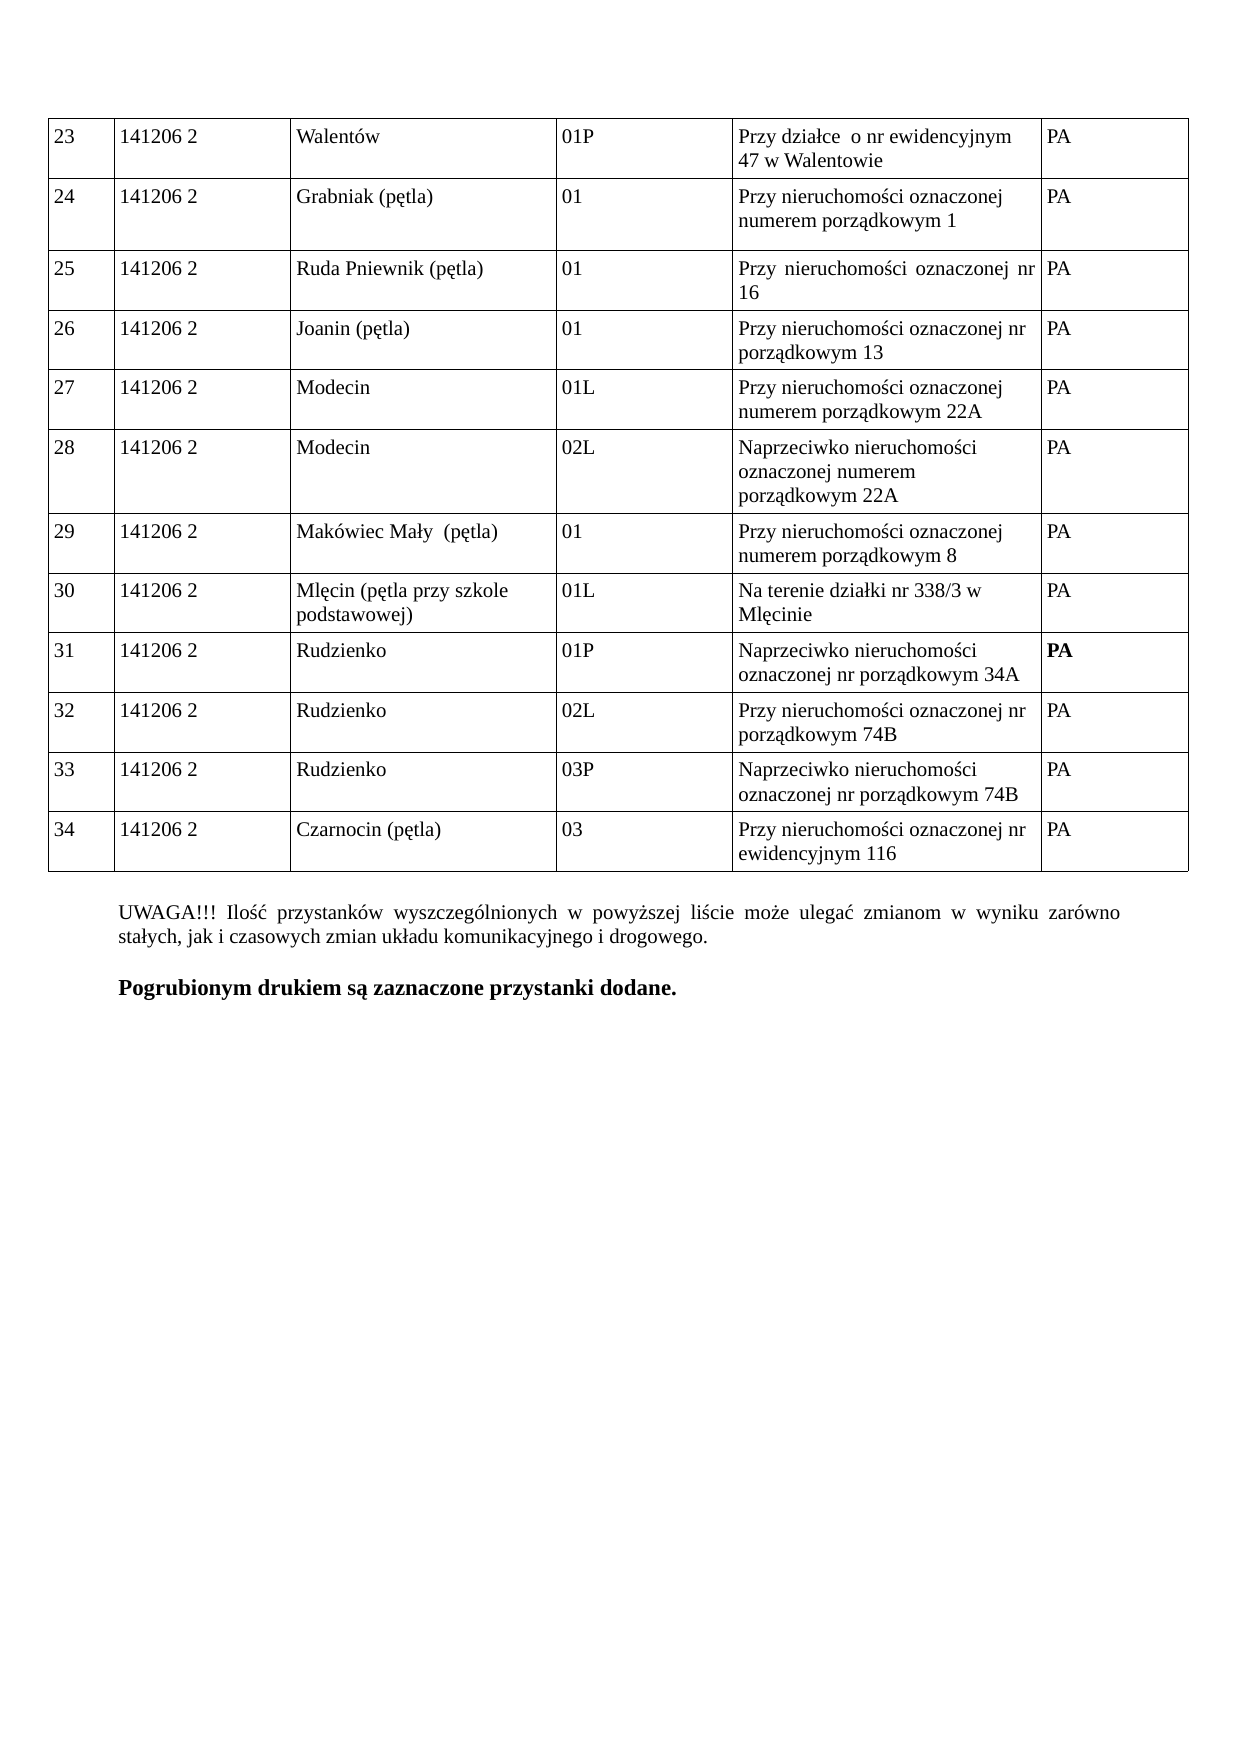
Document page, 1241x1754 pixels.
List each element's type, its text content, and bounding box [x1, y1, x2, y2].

table_cell 02L [557, 693, 732, 752]
table_cell PA [1042, 693, 1188, 752]
table_cell 141206 2 [115, 370, 290, 429]
table_cell Przy działce o nr ewidencyjnym 47 w Walentowie [733, 119, 1041, 178]
table_cell Rudzienko [291, 753, 556, 811]
table_cell 01 [557, 311, 732, 369]
table_cell 01L [557, 574, 732, 632]
table_cell 28 [49, 430, 114, 513]
table_cell 141206 2 [115, 251, 290, 310]
table_cell 01P [557, 119, 732, 178]
table_cell 141206 2 [115, 119, 290, 178]
table_cell PA [1042, 430, 1188, 513]
table_cell 34 [49, 812, 114, 871]
table_cell 03P [557, 753, 732, 811]
table_cell PA [1042, 574, 1188, 632]
table_cell Przy nieruchomości oznaczonej numerem porządkowym 1 [733, 179, 1041, 250]
table_cell Mlęcin (pętla przy szkole podstawowej) [291, 574, 556, 632]
table_cell 26 [49, 311, 114, 369]
table_cell PA [1042, 514, 1188, 572]
table_cell 29 [49, 514, 114, 572]
table_cell PA [1042, 311, 1188, 369]
table_cell 01 [557, 251, 732, 310]
table_cell 02L [557, 430, 732, 513]
table_cell PA [1042, 179, 1188, 250]
table_cell Przy nieruchomości oznaczonej numerem porządkowym 8 [733, 514, 1041, 572]
table_cell 141206 2 [115, 812, 290, 871]
table_cell Na terenie działki nr 338/3 w Mlęcinie [733, 574, 1041, 632]
text Pogrubionym drukiem są zaznaczone przystanki dodane. [118, 974, 1122, 1001]
table_cell Grabniak (pętla) [291, 179, 556, 250]
table_cell Przy nieruchomości oznaczonej nr 16 [733, 251, 1041, 310]
table_cell PA [1042, 633, 1188, 692]
table_cell 03 [557, 812, 732, 871]
table_cell Przy nieruchomości oznaczonej nr porządkowym 13 [733, 311, 1041, 369]
table_cell 141206 2 [115, 311, 290, 369]
table_cell 33 [49, 753, 114, 811]
table_cell 01P [557, 633, 732, 692]
table_cell PA [1042, 753, 1188, 811]
table_cell Przy nieruchomości oznaczonej nr porządkowym 74B [733, 693, 1041, 752]
table_cell 01 [557, 514, 732, 572]
table_cell Walentów [291, 119, 556, 178]
table_cell 27 [49, 370, 114, 429]
table_cell 01L [557, 370, 732, 429]
table_cell Naprzeciwko nieruchomości oznaczonej nr porządkowym 34A [733, 633, 1041, 692]
table_cell PA [1042, 119, 1188, 178]
table_cell PA [1042, 812, 1188, 871]
table_cell Ruda Pniewnik (pętla) [291, 251, 556, 310]
table_cell 24 [49, 179, 114, 250]
table_cell 141206 2 [115, 633, 290, 692]
table_cell 141206 2 [115, 693, 290, 752]
table_cell PA [1042, 251, 1188, 310]
table_cell Joanin (pętla) [291, 311, 556, 369]
table_cell 141206 2 [115, 514, 290, 572]
table_cell 141206 2 [115, 430, 290, 513]
table_cell 141206 2 [115, 574, 290, 632]
table_cell Rudzienko [291, 693, 556, 752]
table_cell 23 [49, 119, 114, 178]
table_cell 141206 2 [115, 179, 290, 250]
table_cell Naprzeciwko nieruchomości oznaczonej numerem porządkowym 22A [733, 430, 1041, 513]
table_cell Naprzeciwko nieruchomości oznaczonej nr porządkowym 74B [733, 753, 1041, 811]
table_cell Modecin [291, 370, 556, 429]
table_cell Makówiec Mały (pętla) [291, 514, 556, 572]
table_cell 25 [49, 251, 114, 310]
table_cell PA [1042, 370, 1188, 429]
table_cell 31 [49, 633, 114, 692]
table_cell Przy nieruchomości oznaczonej nr ewidencyjnym 116 [733, 812, 1041, 871]
table_cell 32 [49, 693, 114, 752]
table_cell 141206 2 [115, 753, 290, 811]
table_cell Modecin [291, 430, 556, 513]
table_cell 01 [557, 179, 732, 250]
table_cell Rudzienko [291, 633, 556, 692]
table_cell 30 [49, 574, 114, 632]
table_cell Czarnocin (pętla) [291, 812, 556, 871]
table_cell Przy nieruchomości oznaczonej numerem porządkowym 22A [733, 370, 1041, 429]
text UWAGA!!! Ilość przystanków wyszczególnionych w powyższej liście może ulegać zmianom w wyniku zarówno stałych, jak i czasowych zmian układu komunikacyjnego i drogowego. [118, 900, 1122, 948]
